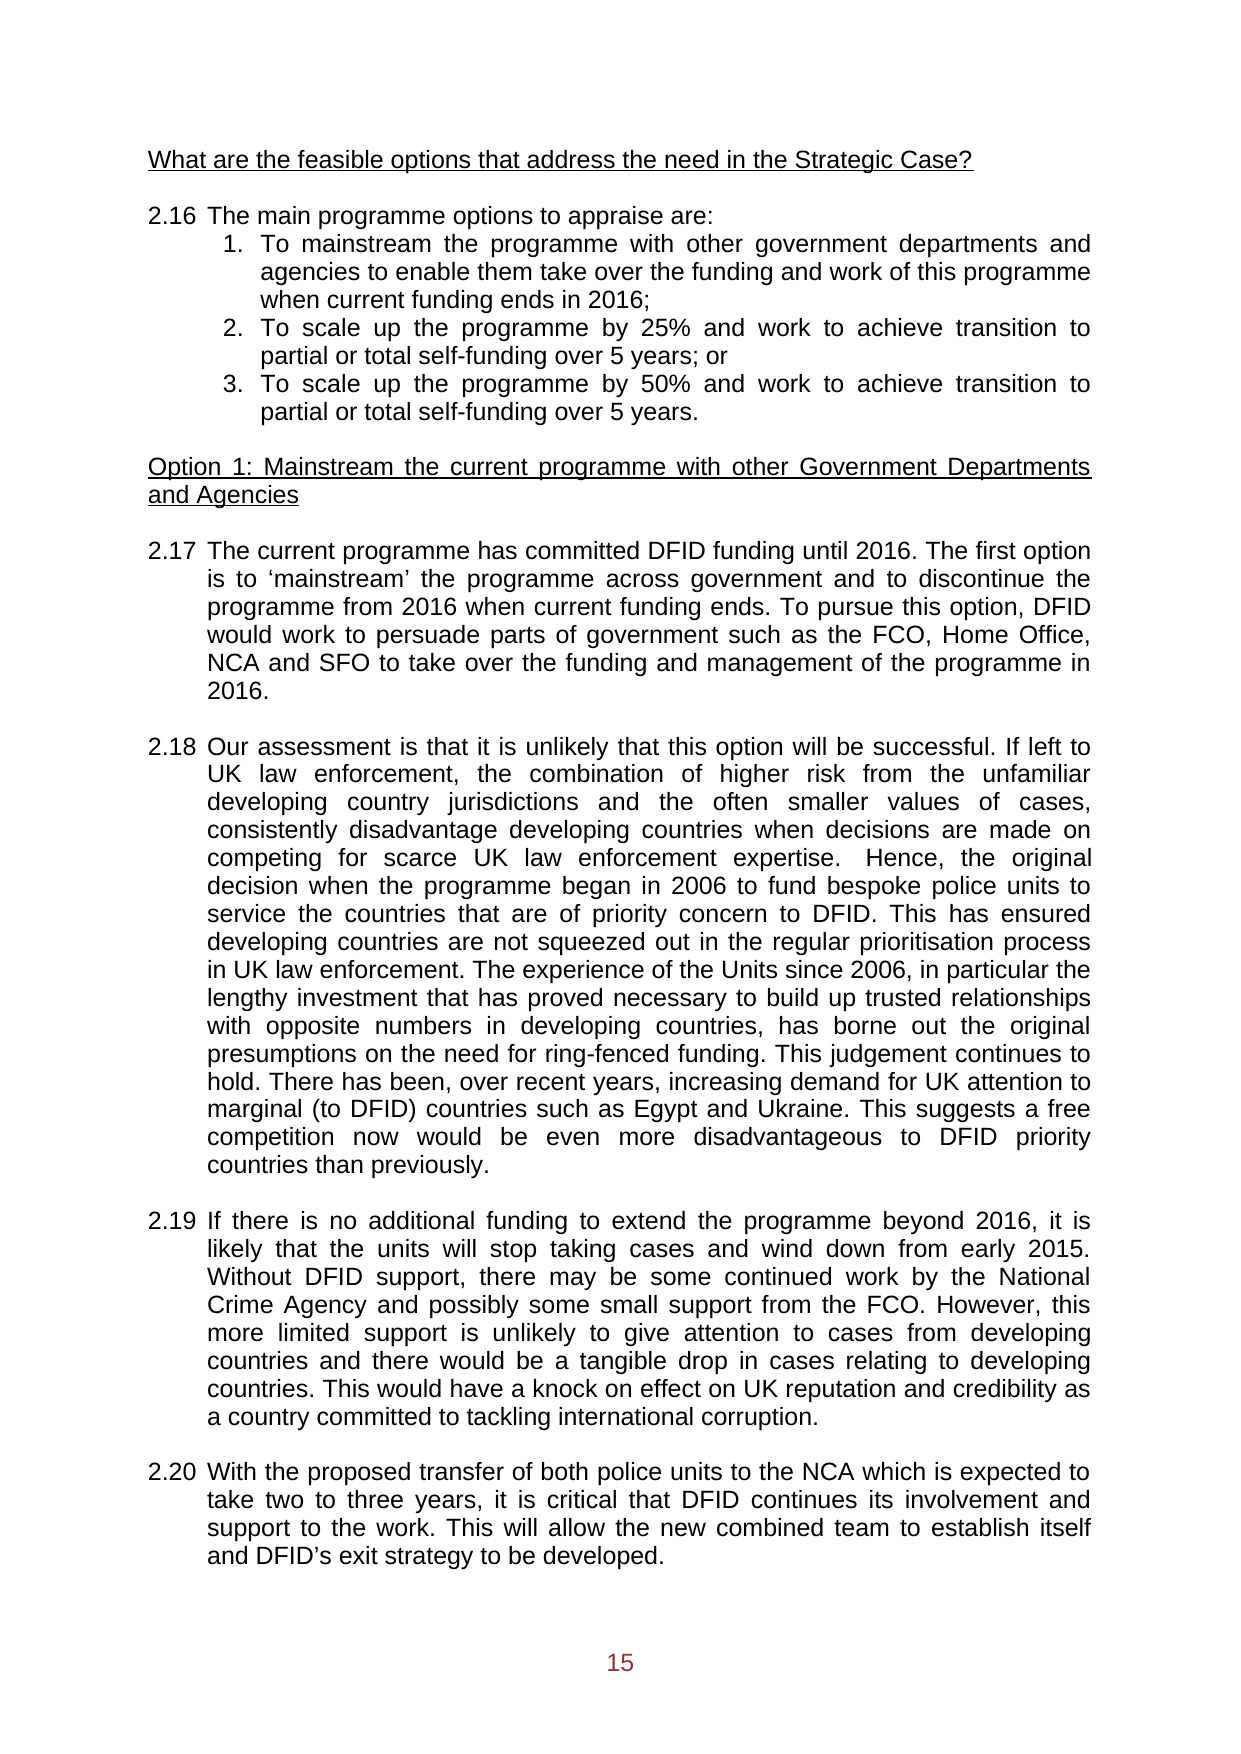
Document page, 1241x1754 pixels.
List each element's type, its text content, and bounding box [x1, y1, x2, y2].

list To scale up the programme by 25% and work to achieve transition to partial or total self-funding over 5 years; or [223, 313, 1092, 369]
text What are the feasible options that address the need in the Strategic Case? [148, 146, 1092, 174]
list Our assessment is that it is unlikely that this option will be successful. If left to UK law enforcement, the combination of higher risk from the unfamiliar developing country jurisdictions and the often smaller values of cases, consistently disadvantage developing countries when decisions are made on competing for scarce UK law enforcement expertise. Hence, the original decision when the programme began in 2006 to fund bespoke police units to service the countries that are of priority concern to DFID. This has ensured developing countries are not squeezed out in the regular prioritisation process in UK law enforcement. The experience of the Units since 2006, in particular the lengthy investment that has proved necessary to build up trusted relationships with opposite numbers in developing countries, has borne out the original presumptions on the need for ring-fenced funding. This judgement continues to hold. There has been, over recent years, increasing demand for UK attention to marginal (to DFID) countries such as Egypt and Ukraine. This suggests a free competition now would be even more disadvantageous to DFID priority countries than previously. [148, 732, 1092, 1179]
list The main programme options to appraise are: [148, 202, 1092, 230]
list To mainstream the programme with other government departments and agencies to enable them take over the funding and work of this programme when current funding ends in 2016; [223, 230, 1092, 313]
text Option 1: Mainstream the current programme with other Government Departments [148, 453, 1092, 477]
list With the proposed transfer of both police units to the NCA which is expected to take two to three years, it is critical that DFID continues its involvement and support to the work. This will allow the new combined team to establish itself and DFID’s exit strategy to be developed. [148, 1458, 1092, 1570]
text and Agencies [148, 479, 1092, 509]
list To scale up the programme by 50% and work to achieve transition to partial or total self-funding over 5 years. [223, 369, 1092, 425]
list If there is no additional funding to extend the programme beyond 2016, it is likely that the units will stop taking cases and wind down from early 2015. Without DFID support, there may be some continued work by the National Crime Agency and possibly some small support from the FCO. However, this more limited support is unlikely to give attention to cases from developing countries and there would be a tangible drop in cases relating to developing countries. This would have a knock on effect on UK reputation and credibility as a country committed to tackling international corruption. [148, 1207, 1092, 1430]
list The current programme has committed DFID funding until 2016. The first option is to ‘mainstream’ the programme across government and to discontinue the programme from 2016 when current funding ends. To pursue this option, DFID would work to persuade parts of government such as the FCO, Home Office, NCA and SFO to take over the funding and management of the programme in 2016. [148, 537, 1092, 704]
